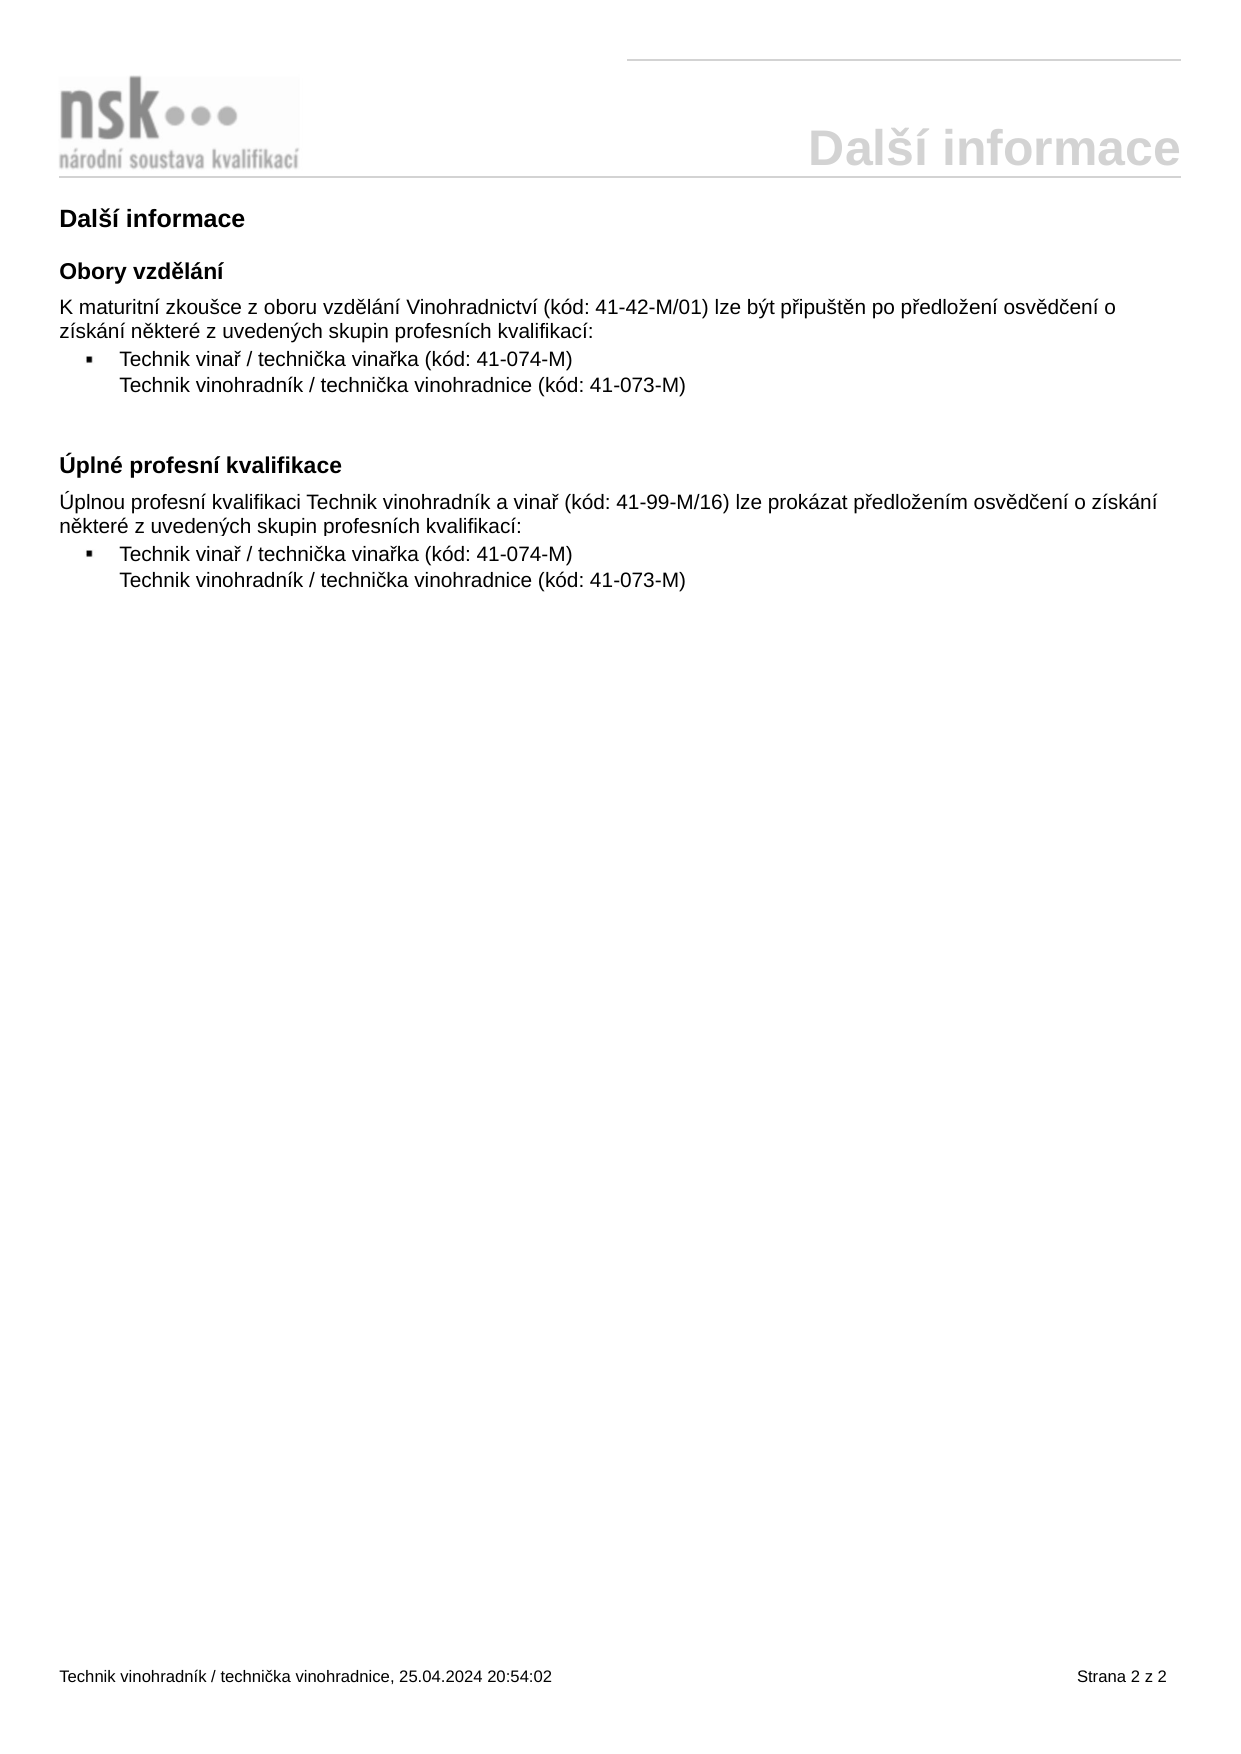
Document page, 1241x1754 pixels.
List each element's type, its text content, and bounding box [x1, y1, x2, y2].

table_cell [1167, 343, 1181, 347]
table_cell [119, 1225, 482, 1442]
table_cell [627, 343, 861, 347]
table_cell [59, 625, 119, 924]
table_cell Úplnou profesní kvalifikaci Technik vinohradník a vinař (kód: 41-99-M/16) lze prokázat předložením osvědčení o získání některé z uvedených skupin profesních kvalifikací: [59, 490, 1181, 536]
table_cell [482, 536, 619, 542]
table_cell [119, 536, 482, 542]
table_cell [619, 170, 627, 176]
table_cell Technik vinař / technička vinařka (kód: 41-074-M) [119, 347, 1181, 373]
table_cell [1167, 925, 1181, 1224]
table_cell [119, 343, 482, 347]
table_cell [1167, 194, 1181, 200]
table_cell [482, 398, 619, 429]
table_cell [1167, 536, 1181, 542]
table_cell [1167, 591, 1181, 624]
table_cell [1167, 1442, 1181, 1658]
table_cell [861, 236, 1167, 248]
table_cell [482, 625, 619, 924]
table_cell [619, 591, 627, 624]
table_cell [119, 430, 482, 442]
table_cell [482, 236, 619, 248]
table_cell [619, 925, 627, 1224]
table_cell [1167, 430, 1181, 442]
table_cell [482, 1442, 619, 1658]
table_cell [482, 194, 619, 200]
table_cell [59, 343, 119, 347]
table_cell [59, 1225, 119, 1442]
table_cell K maturitní zkoušce z oboru vzdělání Vinohradnictví (kód: 41-42-M/01) lze být připuštěn po předložení osvědčení o získání některé z uvedených skupin profesních kvalifikací: [59, 295, 1181, 343]
table_cell [861, 430, 1167, 442]
table_cell [1167, 398, 1181, 429]
table_cell [59, 373, 119, 398]
table_cell [119, 591, 482, 624]
table_cell [59, 925, 119, 1224]
table_cell [627, 591, 861, 624]
table_cell [59, 591, 119, 624]
table_cell [619, 625, 627, 924]
table_cell [59, 568, 119, 591]
table_cell [861, 343, 1167, 347]
table_cell Strana 2 z 2 [861, 1658, 1167, 1694]
table_cell [619, 194, 627, 200]
table_cell [119, 398, 482, 429]
table_cell [861, 1225, 1167, 1442]
table_cell [627, 236, 861, 248]
table_cell [619, 236, 627, 248]
table_cell Technik vinohradník / technička vinohradnice (kód: 41-073-M) [119, 568, 1181, 591]
table_cell [1167, 1225, 1181, 1442]
table_cell [119, 625, 482, 924]
table_cell [1167, 1658, 1181, 1694]
table_cell [119, 236, 482, 248]
table_cell [482, 343, 619, 347]
table_cell Další informace [627, 61, 1181, 176]
table_cell [59, 430, 119, 442]
table_cell [482, 591, 619, 624]
table_cell [59, 171, 119, 176]
table_cell [482, 925, 619, 1224]
picture [59, 542, 119, 566]
picture [58, 59, 620, 171]
table_cell [861, 536, 1167, 542]
table_cell [861, 591, 1167, 624]
table_cell [482, 1225, 619, 1442]
table_cell [1167, 236, 1181, 248]
table_cell [619, 430, 627, 442]
table_cell Obory vzdělání [59, 248, 1181, 295]
table_cell [861, 398, 1167, 429]
table_cell [59, 194, 119, 200]
table_cell [482, 171, 619, 176]
table_cell [627, 536, 861, 542]
table_cell [619, 1442, 627, 1658]
table_cell [861, 625, 1167, 924]
table_cell [627, 430, 861, 442]
table_cell [619, 1225, 627, 1442]
table_cell Úplné profesní kvalifikace [59, 442, 1181, 489]
table_cell Technik vinohradník / technička vinohradnice, 25.04.2024 20:54:02 [59, 1658, 861, 1694]
table_cell [59, 178, 1181, 194]
table_cell Technik vinohradník / technička vinohradnice (kód: 41-073-M) [119, 373, 1181, 398]
table_cell [627, 1225, 861, 1442]
table_cell [619, 536, 627, 542]
table_cell [861, 194, 1167, 200]
table_cell [59, 398, 119, 429]
table_cell [619, 398, 627, 429]
table_cell [861, 1442, 1167, 1658]
table_cell [59, 236, 119, 248]
table_cell [627, 398, 861, 429]
table_cell [627, 925, 861, 1224]
table_cell [119, 1442, 482, 1658]
table_cell [119, 925, 482, 1224]
table_cell [59, 536, 119, 542]
table_cell [119, 194, 482, 200]
table_cell [482, 430, 619, 442]
table_cell [119, 171, 482, 176]
table_cell [627, 625, 861, 924]
table_cell [620, 59, 627, 170]
table_cell [59, 1442, 119, 1658]
table_cell [627, 194, 861, 200]
table_cell [627, 1442, 861, 1658]
table_cell [1167, 625, 1181, 924]
table_cell Technik vinař / technička vinařka (kód: 41-074-M) [119, 542, 1181, 567]
table_cell Další informace [59, 200, 1181, 236]
picture [59, 347, 119, 372]
table_cell [861, 925, 1167, 1224]
